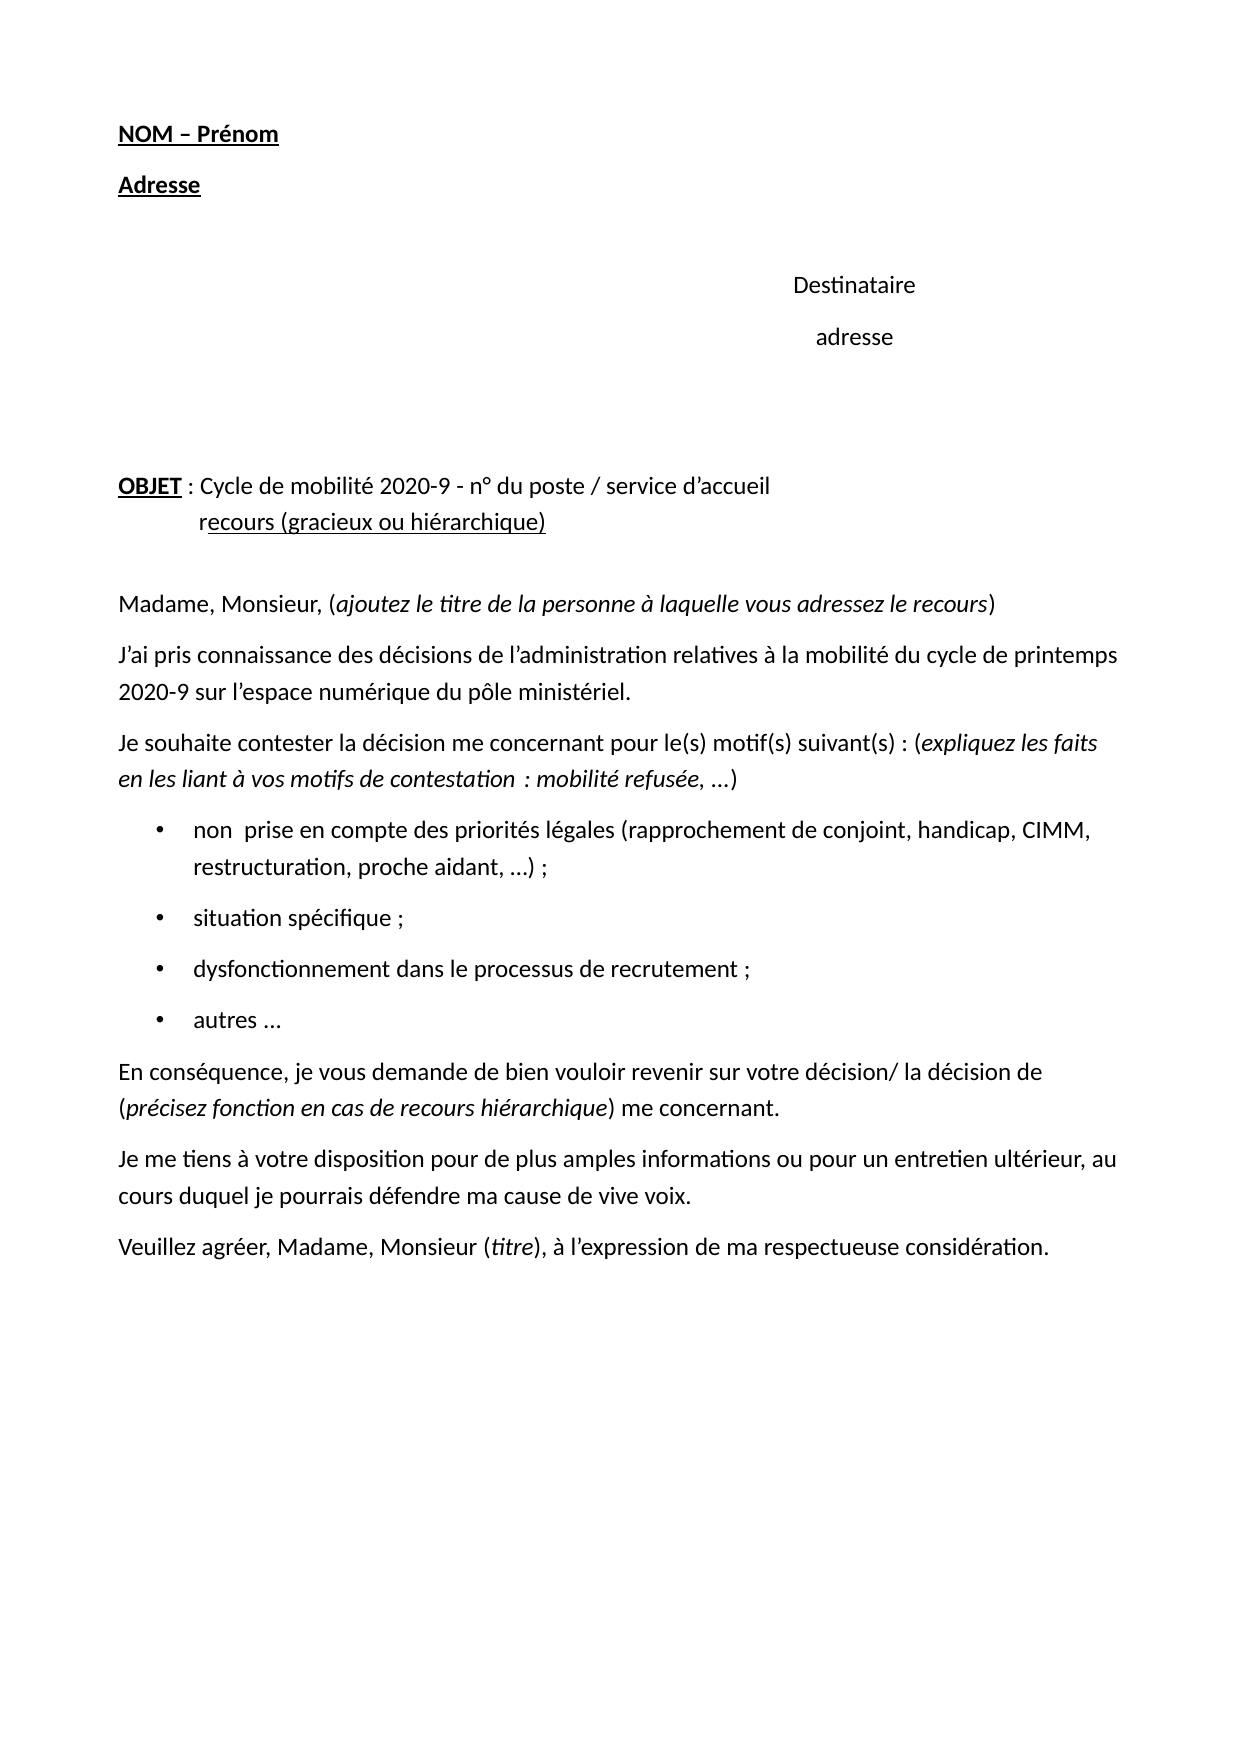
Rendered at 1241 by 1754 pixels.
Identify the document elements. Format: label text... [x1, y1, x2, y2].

text Je me tiens à votre disposition pour de plus amples informations ou pour un entretien ultérieur, au cours duquel je pourrais défendre ma cause de vive voix. [118, 1143, 1122, 1211]
text J’ai pris connaissance des décisions de l’administration relatives à la mobilité du cycle de printemps 2020-9 sur l’espace numérique du pôle ministériel. [118, 639, 1122, 706]
text OBJET : Cycle de mobilité 2020-9 - n° du poste / service d’accueil [118, 470, 1122, 500]
text adresse [118, 321, 1122, 351]
list dysfonctionnement dans le processus de recrutement ; [156, 953, 1122, 984]
list situation spécifique ; [156, 902, 1122, 933]
text Adresse [118, 169, 1122, 200]
text recours (gracieux ou hiérarchique) [118, 506, 1122, 537]
text Veuillez agréer, Madame, Monsieur (titre), à l’expression de ma respectueuse considération. [118, 1231, 1122, 1262]
list autres ... [156, 1005, 1122, 1035]
text En conséquence, je vous demande de bien vouloir revenir sur votre décision/ la décision de (précisez fonction en cas de recours hiérarchique) me concernant. [118, 1056, 1122, 1123]
text Je souhaite contester la décision me concernant pour le(s) motif(s) suivant(s) : (expliquez les faits en les liant à vos motifs de contestation : mobilité refusée, ...) [118, 727, 1122, 794]
text NOM – Prénom [118, 118, 1122, 149]
list non prise en compte des priorités légales (rapprochement de conjoint, handicap, CIMM, restructuration, proche aidant, …) ; [156, 815, 1122, 882]
text Destinataire [118, 269, 1122, 300]
text Madame, Monsieur, (ajoutez le titre de la personne à laquelle vous adressez le recours) [118, 588, 1122, 619]
